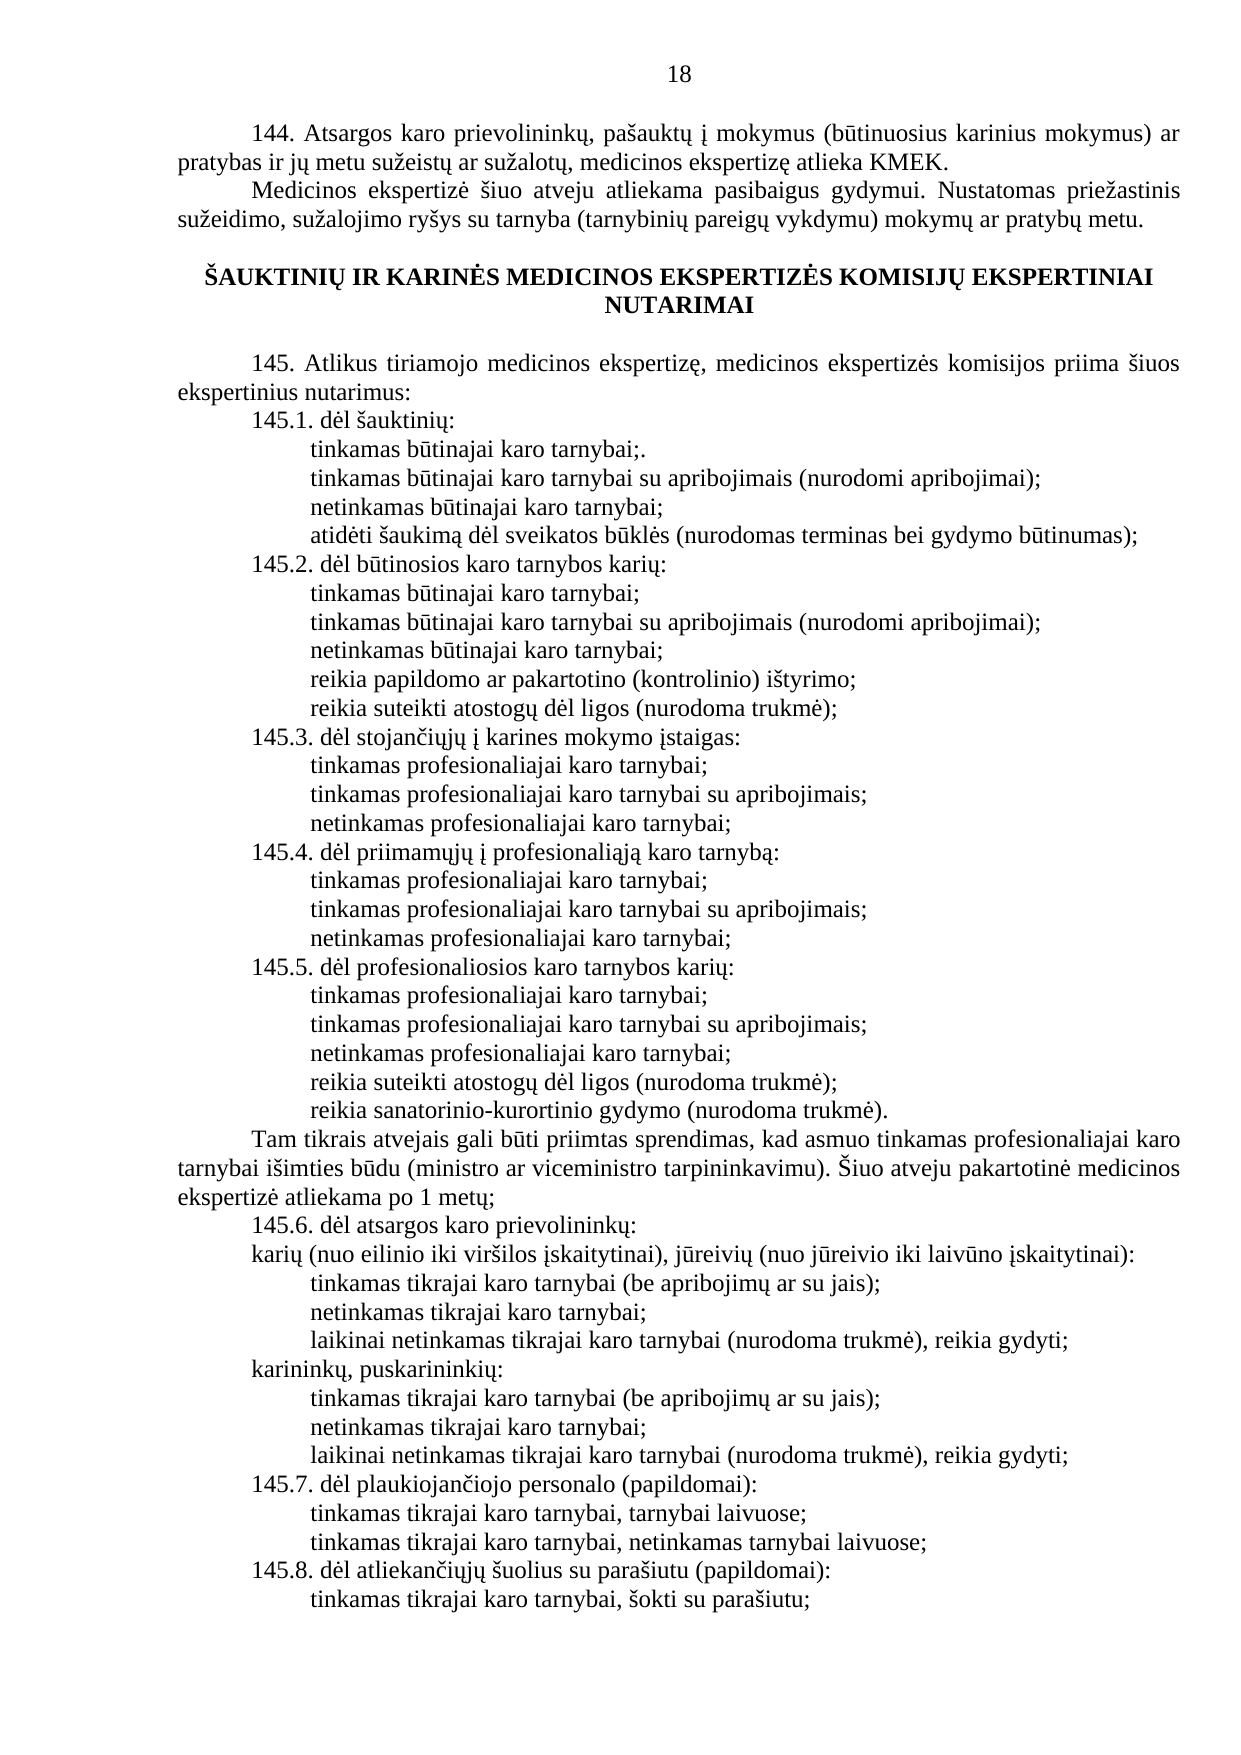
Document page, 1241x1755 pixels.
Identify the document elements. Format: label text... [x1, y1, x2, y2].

text tinkamas profesionaliajai karo tarnybai; [236, 981, 1181, 1009]
text tinkamas tikrajai karo tarnybai, šokti su parašiutu; [236, 1584, 1181, 1613]
text 145.7. dėl plaukiojančiojo personalo (papildomai): [177, 1469, 1181, 1498]
text tinkamas tikrajai karo tarnybai, netinkamas tarnybai laivuose; [236, 1527, 1181, 1556]
text netinkamas profesionaliajai karo tarnybai; [236, 923, 1181, 952]
text 145.5. dėl profesionaliosios karo tarnybos karių: [177, 952, 1181, 981]
text reikia suteikti atostogų dėl ligos (nurodoma trukmė); [236, 693, 1181, 722]
text tinkamas tikrajai karo tarnybai (be apribojimų ar su jais); [236, 1383, 1181, 1412]
text tinkamas tikrajai karo tarnybai (be apribojimų ar su jais); [236, 1268, 1181, 1297]
text 145.2. dėl būtinosios karo tarnybos karių: [177, 549, 1181, 578]
text tinkamas profesionaliajai karo tarnybai su apribojimais; [236, 1009, 1181, 1038]
text netinkamas tikrajai karo tarnybai; [236, 1297, 1181, 1326]
text 145. Atlikus tiriamojo medicinos ekspertizę, medicinos ekspertizės komisijos priima šiuos ekspertinius nutarimus: [177, 348, 1181, 406]
text netinkamas būtinajai karo tarnybai; [236, 492, 1181, 521]
text tinkamas profesionaliajai karo tarnybai su apribojimais; [236, 894, 1181, 923]
text tinkamas būtinajai karo tarnybai; [236, 578, 1181, 607]
text tinkamas profesionaliajai karo tarnybai su apribojimais; [236, 779, 1181, 808]
text Tam tikrais atvejais gali būti priimtas sprendimas, kad asmuo tinkamas profesionaliajai karo tarnybai išimties būdu (ministro ar viceministro tarpininkavimu). Šiuo atveju pakartotinė medicinos ekspertizė atliekama po 1 metų; [177, 1124, 1181, 1211]
text Šauktinių ir karinės medicinos ekspertizės komisijų ekspertiniai nutarimai [177, 262, 1181, 319]
text tinkamas tikrajai karo tarnybai, tarnybai laivuose; [236, 1498, 1181, 1527]
text 145.1. dėl šauktinių: [177, 406, 1181, 434]
text reikia suteikti atostogų dėl ligos (nurodoma trukmė); [236, 1067, 1181, 1096]
text 145.4. dėl priimamųjų į profesionaliąją karo tarnybą: [177, 837, 1181, 866]
text 145.8. dėl atliekančiųjų šuolius su parašiutu (papildomai): [177, 1556, 1181, 1584]
text 144. Atsargos karo prievolininkų, pašauktų į mokymus (būtinuosius karinius mokymus) ar pratybas ir jų metu sužeistų ar sužalotų, medicinos ekspertizę atlieka KMEK. [177, 118, 1181, 176]
text netinkamas profesionaliajai karo tarnybai; [236, 1038, 1181, 1067]
text tinkamas būtinajai karo tarnybai su apribojimais (nurodomi apribojimai); [236, 607, 1181, 636]
text reikia sanatorinio-kurortinio gydymo (nurodoma trukmė). [236, 1096, 1181, 1124]
text tinkamas būtinajai karo tarnybai;. [236, 434, 1181, 463]
text netinkamas profesionaliajai karo tarnybai; [236, 808, 1181, 837]
text karių (nuo eilinio iki viršilos įskaitytinai), jūreivių (nuo jūreivio iki laivūno įskaitytinai): [177, 1239, 1181, 1268]
text laikinai netinkamas tikrajai karo tarnybai (nurodoma trukmė), reikia gydyti; [236, 1441, 1181, 1469]
text 145.3. dėl stojančiųjų į karines mokymo įstaigas: [177, 722, 1181, 751]
text Medicinos ekspertizė šiuo atveju atliekama pasibaigus gydymui. Nustatomas priežastinis sužeidimo, sužalojimo ryšys su tarnyba (tarnybinių pareigų vykdymu) mokymų ar pratybų metu. [177, 176, 1181, 233]
text tinkamas profesionaliajai karo tarnybai; [236, 866, 1181, 894]
text tinkamas profesionaliajai karo tarnybai; [236, 751, 1181, 779]
text tinkamas būtinajai karo tarnybai su apribojimais (nurodomi apribojimai); [236, 463, 1181, 492]
text karininkų, puskarininkių: [177, 1354, 1181, 1383]
text laikinai netinkamas tikrajai karo tarnybai (nurodoma trukmė), reikia gydyti; [236, 1326, 1181, 1354]
text atidėti šaukimą dėl sveikatos būklės (nurodomas terminas bei gydymo būtinumas); [236, 521, 1181, 549]
text netinkamas būtinajai karo tarnybai; [236, 636, 1181, 664]
text 145.6. dėl atsargos karo prievolininkų: [177, 1211, 1181, 1239]
text reikia papildomo ar pakartotino (kontrolinio) ištyrimo; [236, 664, 1181, 693]
text netinkamas tikrajai karo tarnybai; [236, 1412, 1181, 1441]
